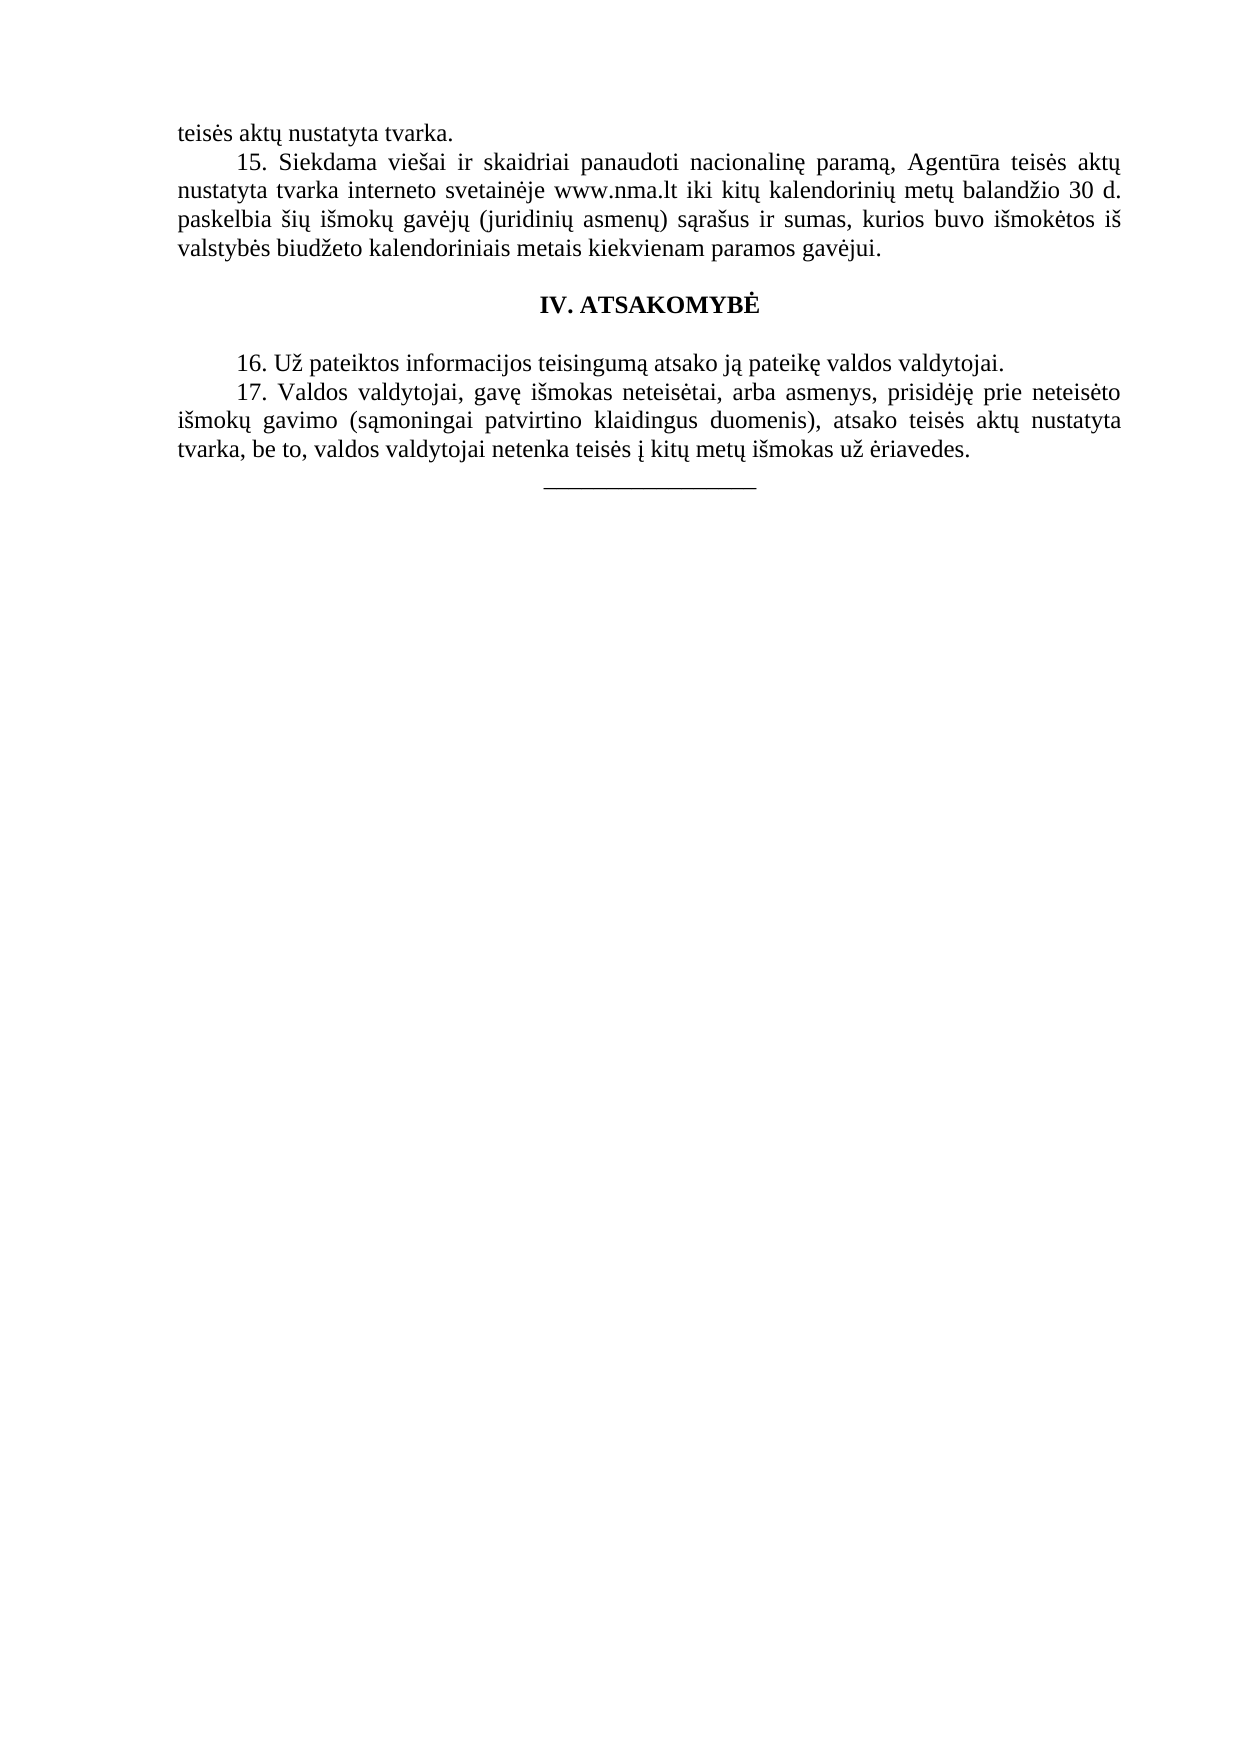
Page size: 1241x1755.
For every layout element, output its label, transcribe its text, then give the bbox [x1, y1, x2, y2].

text teisės aktų nustatyta tvarka. [177, 118, 1122, 147]
text IV. ATSAKOMYBĖ [177, 291, 1122, 319]
text 17. Valdos valdytojai, gavę išmokas neteisėtai, arba asmenys, prisidėję prie neteisėto išmokų gavimo (sąmoningai patvirtino klaidingus duomenis), atsako teisės aktų nustatyta tvarka, be to, valdos valdytojai netenka teisės į kitų metų išmokas už ėriavedes. [177, 377, 1122, 463]
text 15. Siekdama viešai ir skaidriai panaudoti nacionalinę paramą, Agentūra teisės aktų nustatyta tvarka interneto svetainėje www.nma.lt iki kitų kalendorinių metų balandžio 30 d. paskelbia šių išmokų gavėjų (juridinių asmenų) sąrašus ir sumas, kurios buvo išmokėtos iš valstybės biudžeto kalendoriniais metais kiekvienam paramos gavėjui. [177, 147, 1122, 262]
text _________________ [177, 463, 1122, 492]
text 16. Už pateiktos informacijos teisingumą atsako ją pateikę valdos valdytojai. [177, 348, 1122, 377]
